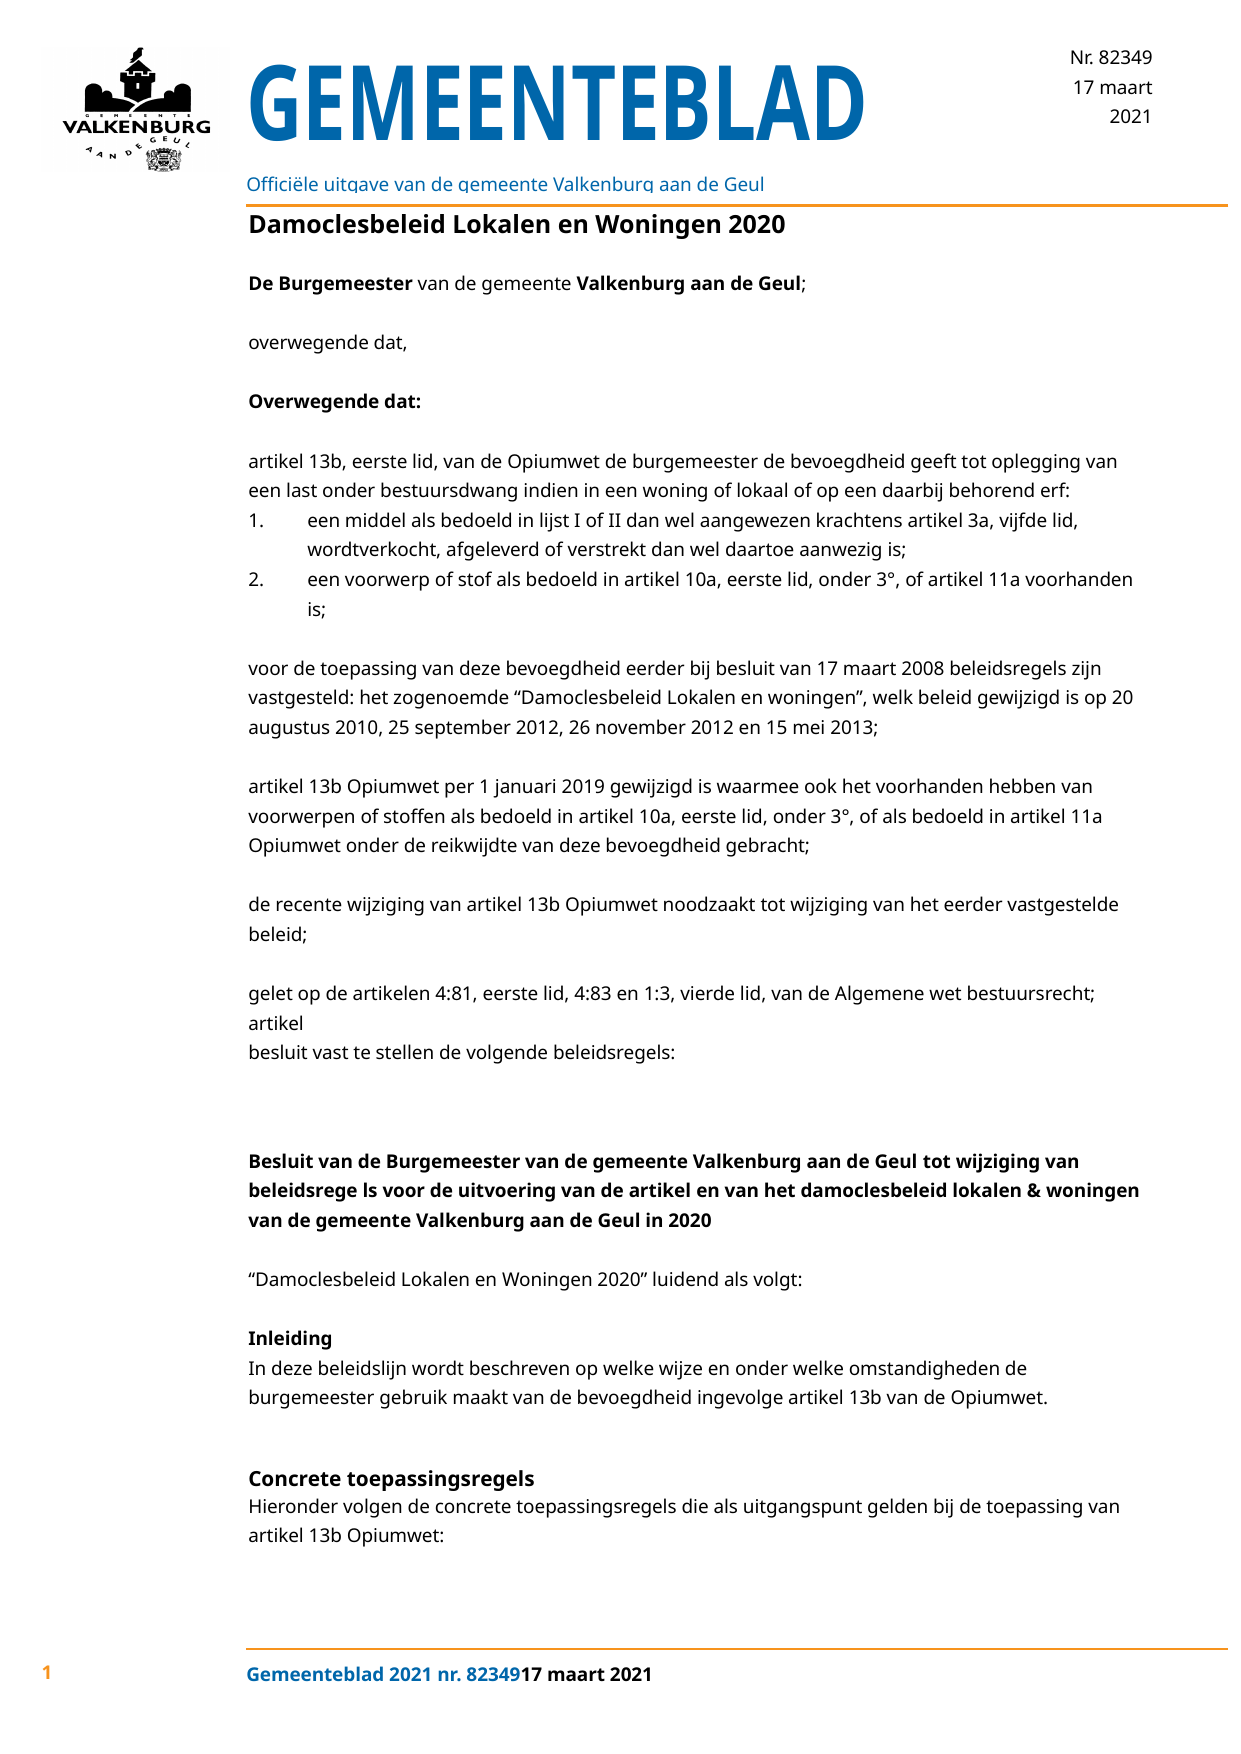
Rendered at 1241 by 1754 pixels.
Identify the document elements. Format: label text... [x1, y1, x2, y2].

text overwegende dat, [248, 329, 1152, 355]
text In deze beleidslijn wordt beschreven op welke wijze en onder welke omstandigheden de burgemeester gebruik maakt van de bevoegdheid ingevolge artikel 13b van de Opiumwet. [248, 1355, 1152, 1410]
text Concrete toepassingsregels [248, 1464, 1152, 1493]
text besluit vast te stellen de volgende beleidsregels: [248, 1039, 1152, 1065]
text Hieronder volgen de concrete toepassingsregels die als uitgangspunt gelden bij de toepassing van artikel 13b Opiumwet: [248, 1493, 1152, 1548]
picture [41, 47, 231, 172]
text artikel 13b Opiumwet per 1 januari 2019 gewijzigd is waarmee ook het voorhanden hebben van voorwerpen of stoffen als bedoeld in artikel 10a, eerste lid, onder 3°, of als bedoeld in artikel 11a Opiumwet onder de reikwijdte van deze bevoegdheid gebracht; [248, 773, 1152, 858]
list een middel als bedoeld in lijst I of II dan wel aangewezen krachtens artikel 3a, vijfde lid, wordtverkocht, afgeleverd of verstrekt dan wel daartoe aanwezig is; [248, 507, 1152, 562]
text gelet op de artikelen 4:81, eerste lid, 4:83 en 1:3, vierde lid, van de Algemene wet bestuursrecht; [248, 980, 1152, 1006]
text de recente wijziging van artikel 13b Opiumwet noodzaakt tot wijziging van het eerder vastgestelde beleid; [248, 892, 1152, 947]
text De Burgemeester van de gemeente Valkenburg aan de Geul; [248, 270, 1152, 296]
list een voorwerp of stof als bedoeld in artikel 10a, eerste lid, onder 3°, of artikel 11a voorhanden is; [248, 566, 1152, 621]
text Damoclesbeleid Lokalen en Woningen 2020 [248, 207, 1152, 241]
text voor de toepassing van deze bevoegdheid eerder bij besluit van 17 maart 2008 beleidsregels zijn vastgesteld: het zogenoemde “Damoclesbeleid Lokalen en woningen”, welk beleid gewijzigd is op 20 augustus 2010, 25 september 2012, 26 november 2012 en 15 mei 2013; [248, 655, 1152, 740]
text artikel [248, 1010, 1152, 1036]
text “Damoclesbeleid Lokalen en Woningen 2020” luidend als volgt: [248, 1266, 1152, 1292]
text Inleiding [248, 1325, 1152, 1351]
text Overwegende dat: [248, 389, 1152, 414]
text Besluit van de Burgemeester van de gemeente Valkenburg aan de Geul tot wijziging van beleidsrege ls voor de uitvoering van de artikel en van het damoclesbeleid lokalen & woningen van de gemeente Valkenburg aan de Geul in 2020 [248, 1148, 1152, 1233]
text artikel 13b, eerste lid, van de Opiumwet de burgemeester de bevoegdheid geeft tot oplegging van een last onder bestuursdwang indien in een woning of lokaal of op een daarbij behorend erf: [248, 448, 1152, 503]
